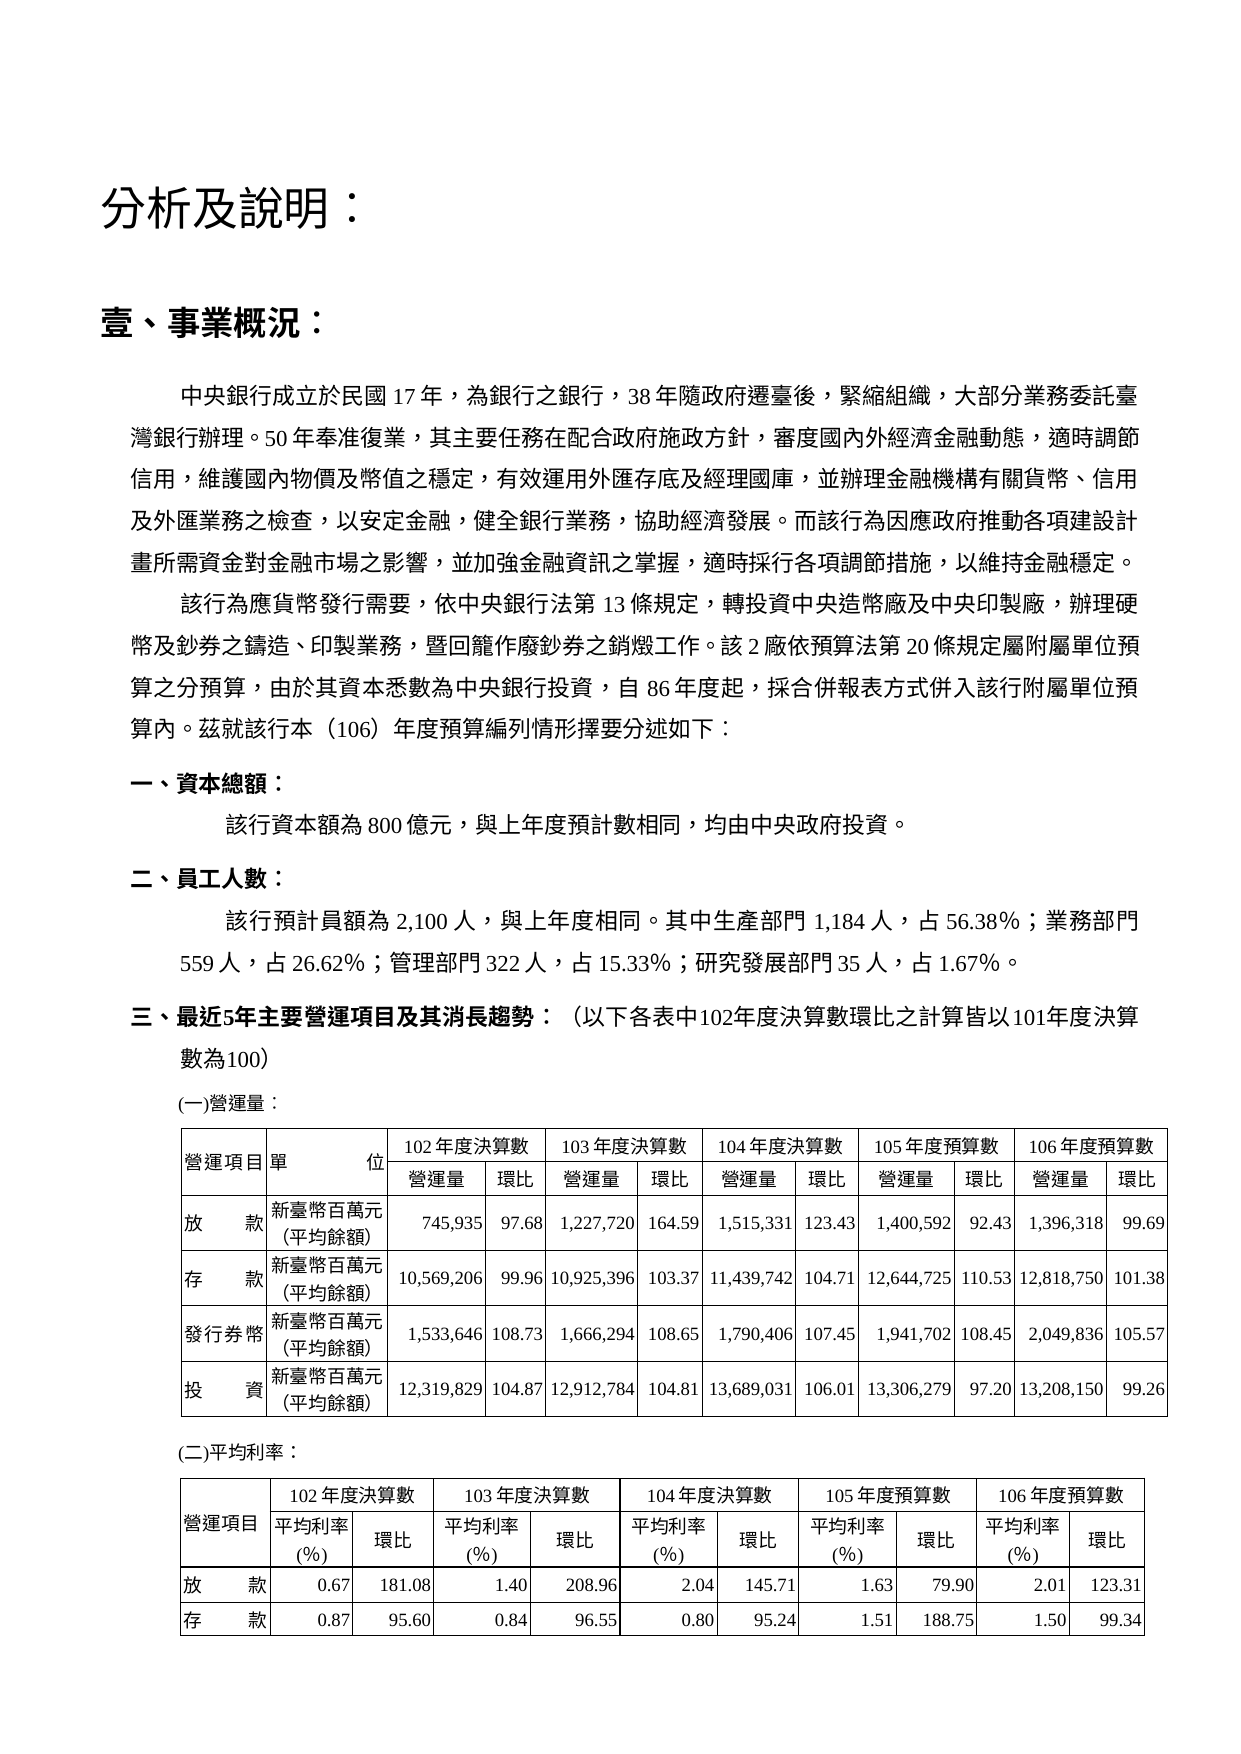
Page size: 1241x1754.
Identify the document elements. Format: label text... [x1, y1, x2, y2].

table_cell 12,319,829 [388, 1362, 485, 1416]
table_header 102年度決算數 [388, 1129, 545, 1161]
table_cell 106.01 [796, 1362, 858, 1416]
table_cell 平均利率(％) [621, 1512, 717, 1566]
table_cell 99.96 [486, 1251, 545, 1305]
table_cell 發行券幣 [182, 1306, 266, 1361]
table_cell 平均利率(％) [977, 1512, 1069, 1566]
table_cell 放款 [181, 1568, 270, 1602]
table_header 105年度預算數 [799, 1479, 976, 1511]
table_cell 營運量 [546, 1162, 637, 1194]
text (二)平均利率： [178, 1423, 1140, 1465]
table_cell 13,689,031 [703, 1362, 795, 1416]
table_cell 環比 [1107, 1162, 1167, 1194]
table_header 單位 [267, 1129, 387, 1194]
table_cell 108.45 [955, 1306, 1014, 1361]
table_cell 123.43 [796, 1196, 858, 1250]
table_cell 79.90 [897, 1568, 976, 1602]
table_cell 平均利率(％) [799, 1512, 896, 1566]
table_cell 10,925,396 [546, 1251, 637, 1305]
table_cell 營運量 [703, 1162, 795, 1194]
table_cell 環比 [531, 1512, 619, 1566]
table_cell 92.43 [955, 1196, 1014, 1250]
table_cell 1.63 [799, 1568, 896, 1602]
table_cell 13,208,150 [1015, 1362, 1106, 1416]
table_cell 11,439,742 [703, 1251, 795, 1305]
table_cell 99.34 [1070, 1603, 1144, 1635]
table_cell 1,941,702 [859, 1306, 954, 1361]
table_header 102年度決算數 [271, 1479, 433, 1511]
table_cell 188.75 [897, 1603, 976, 1635]
table_header 106年度預算數 [977, 1479, 1144, 1511]
table_cell 181.08 [353, 1568, 433, 1602]
table_cell 2.01 [977, 1568, 1069, 1602]
table_header 103年度決算數 [434, 1479, 619, 1511]
table_header 104年度決算數 [703, 1129, 858, 1161]
table_cell 存款 [181, 1603, 270, 1635]
table_cell 95.24 [718, 1603, 798, 1635]
table_cell 110.53 [955, 1251, 1014, 1305]
table_cell 104.71 [796, 1251, 858, 1305]
table_cell 745,935 [388, 1196, 485, 1250]
table_cell 營運量 [388, 1162, 485, 1194]
text 該行資本額為800億元，與上年度預計數相同，均由中央政府投資。 [179, 799, 1140, 840]
table_cell 123.31 [1070, 1568, 1144, 1602]
table_header 營運項目 [181, 1479, 270, 1566]
text (一)營運量︰ [178, 1074, 1140, 1115]
table_cell 環比 [1070, 1512, 1144, 1566]
table_cell 0.80 [621, 1603, 717, 1635]
table_cell 新臺幣百萬元 （平均餘額） [267, 1306, 387, 1361]
table_cell 2,049,836 [1015, 1306, 1106, 1361]
table_cell 97.68 [486, 1196, 545, 1250]
table_cell 1.40 [434, 1568, 530, 1602]
table_cell 新臺幣百萬元 （平均餘額） [267, 1251, 387, 1305]
text 該行為應貨幣發行需要，依中央銀行法第13條規定，轉投資中央造幣廠及中央印製廠，辦理硬幣及鈔券之鑄造、印製業務，暨回籠作廢鈔券之銷燬工作。該2廠依預算法第20條規定屬附屬單位預算之分預算，由於其資本悉數為中央銀行投資，自86年度起，採合併報表方式併入該行附屬單位預算內。茲就該行本（106）年度預算編列情形擇要分述如下︰ [130, 578, 1140, 744]
table_cell 208.96 [531, 1568, 619, 1602]
table_cell 營運量 [859, 1162, 954, 1194]
table_cell 放款 [182, 1196, 266, 1250]
table_cell 環比 [486, 1162, 545, 1194]
table_cell 0.87 [271, 1603, 352, 1635]
table_cell 1,400,592 [859, 1196, 954, 1250]
text 該行預計員額為2,100人，與上年度相同。其中生產部門1,184人，占56.38％；業務部門559人，占26.62％；管理部門322人，占15.33％；研究發展部門35人，占1.67％。 [179, 894, 1140, 978]
subtitle 二、員工人數︰ [130, 853, 1140, 894]
table_header 103年度決算數 [546, 1129, 702, 1161]
table_cell 97.20 [955, 1362, 1014, 1416]
table_cell 環比 [897, 1512, 976, 1566]
table_cell 存款 [182, 1251, 266, 1305]
table_cell 0.84 [434, 1603, 530, 1635]
table_cell 108.65 [638, 1306, 702, 1361]
table_cell 環比 [796, 1162, 858, 1194]
table_cell 95.60 [353, 1603, 433, 1635]
table_cell 99.26 [1107, 1362, 1167, 1416]
table_cell 107.45 [796, 1306, 858, 1361]
subtitle 一、資本總額︰ [130, 757, 1140, 799]
table_cell 1,533,646 [388, 1306, 485, 1361]
table_cell 投資 [182, 1362, 266, 1416]
table_cell 105.57 [1107, 1306, 1167, 1361]
subtitle 壹、事業概況︰ [100, 297, 1140, 345]
table_cell 10,569,206 [388, 1251, 485, 1305]
table_cell 12,912,784 [546, 1362, 637, 1416]
table_cell 12,818,750 [1015, 1251, 1106, 1305]
subtitle 三、最近5年主要營運項目及其消長趨勢︰（以下各表中102年度決算數環比之計算皆以101年度決算數為100） [130, 990, 1140, 1074]
table_cell 1,790,406 [703, 1306, 795, 1361]
table_cell 96.55 [531, 1603, 619, 1635]
table_cell 99.69 [1107, 1196, 1167, 1250]
table_cell 1,515,331 [703, 1196, 795, 1250]
table_cell 101.38 [1107, 1251, 1167, 1305]
table_header 105年度預算數 [859, 1129, 1014, 1161]
table_cell 環比 [718, 1512, 798, 1566]
table_cell 1,396,318 [1015, 1196, 1106, 1250]
subtitle 分析及說明︰ [100, 173, 1140, 239]
table_cell 12,644,725 [859, 1251, 954, 1305]
table_header 104年度決算數 [621, 1479, 798, 1511]
table_cell 平均利率(％) [434, 1512, 530, 1566]
table_cell 環比 [638, 1162, 702, 1194]
table_cell 103.37 [638, 1251, 702, 1305]
table_cell 104.87 [486, 1362, 545, 1416]
table_cell 108.73 [486, 1306, 545, 1361]
table_cell 0.67 [271, 1568, 352, 1602]
table_cell 1.50 [977, 1603, 1069, 1635]
table_cell 145.71 [718, 1568, 798, 1602]
table_cell 環比 [353, 1512, 433, 1566]
table_cell 2.04 [621, 1568, 717, 1602]
table_cell 13,306,279 [859, 1362, 954, 1416]
table_cell 平均利率(％) [271, 1512, 352, 1566]
table_cell 環比 [955, 1162, 1014, 1194]
table_cell 1,666,294 [546, 1306, 637, 1361]
table_cell 164.59 [638, 1196, 702, 1250]
table_cell 1.51 [799, 1603, 896, 1635]
table_cell 新臺幣百萬元（平均餘額） [267, 1362, 387, 1416]
table_cell 1,227,720 [546, 1196, 637, 1250]
table_header 營運項目 [182, 1129, 266, 1194]
table_cell 104.81 [638, 1362, 702, 1416]
table_cell 新臺幣百萬元 （平均餘額） [267, 1196, 387, 1250]
text 中央銀行成立於民國17年，為銀行之銀行，38年隨政府遷臺後，緊縮組織，大部分業務委託臺灣銀行辦理。50年奉准復業，其主要任務在配合政府施政方針，審度國內外經濟金融動態，適時調節信用，維護國內物價及幣值之穩定，有效運用外匯存底及經理國庫，並辦理金融機構有關貨幣、信用及外匯業務之檢查，以安定金融，健全銀行業務，協助經濟發展。而該行為因應政府推動各項建設計畫所需資金對金融市場之影響，並加強金融資訊之掌握，適時採行各項調節措施，以維持金融穩定。 [130, 369, 1140, 578]
table_header 106年度預算數 [1015, 1129, 1167, 1161]
table_cell 營運量 [1015, 1162, 1106, 1194]
